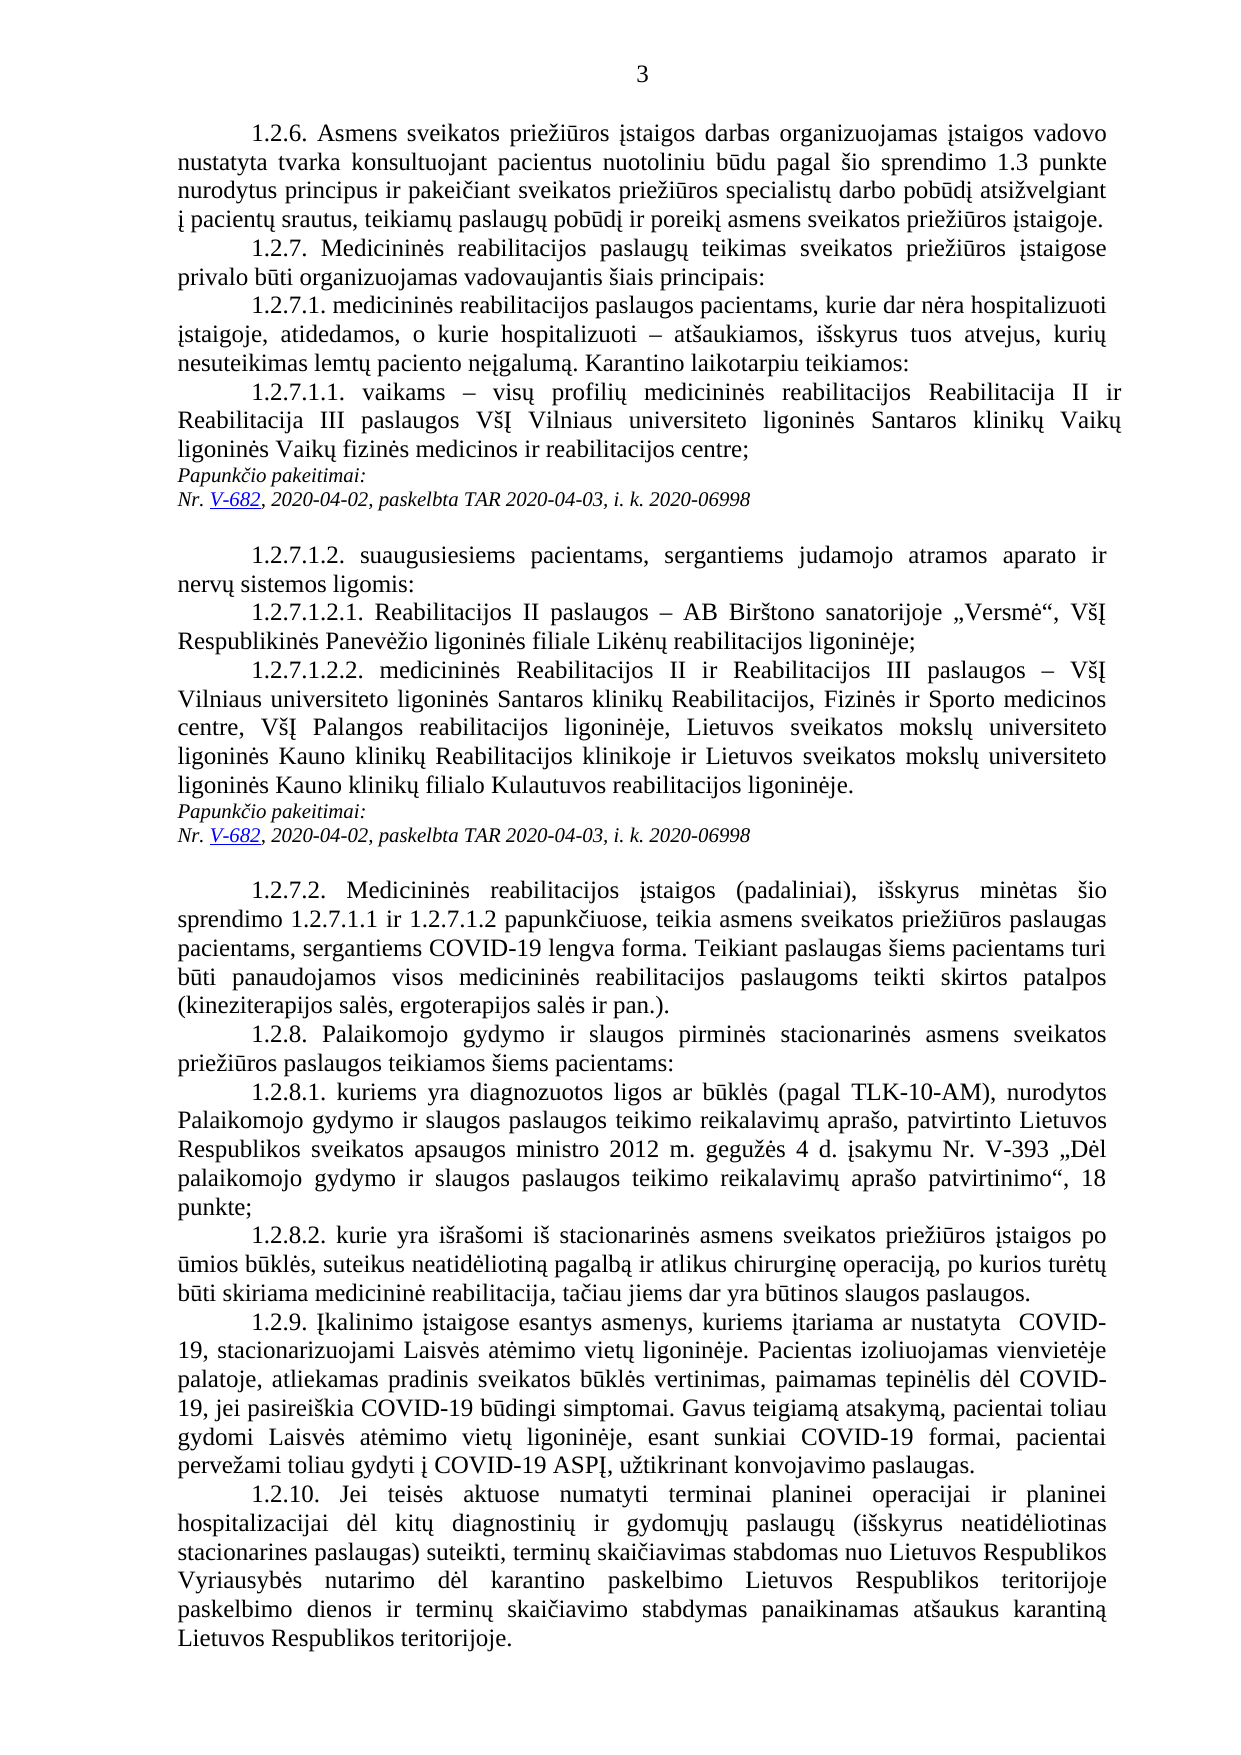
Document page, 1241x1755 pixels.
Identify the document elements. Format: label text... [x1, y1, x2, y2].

text 1.2.7.1.1. vaikams – visų profilių medicininės reabilitacijos Reabilitacija II ir Reabilitacija III paslaugos VšĮ Vilniaus universiteto ligoninės Santaros klinikų Vaikų ligoninės Vaikų fizinės medicinos ir reabilitacijos centre; [177, 377, 1122, 463]
text 1.2.7.2. Medicininės reabilitacijos įstaigos (padaliniai), išskyrus minėtas šio sprendimo 1.2.7.1.1 ir 1.2.7.1.2 papunkčiuose, teikia asmens sveikatos priežiūros paslaugas pacientams, sergantiems COVID-19 lengva forma. Teikiant paslaugas šiems pacientams turi būti panaudojamos visos medicininės reabilitacijos paslaugoms teikti skirtos patalpos (kineziterapijos salės, ergoterapijos salės ir pan.). [177, 876, 1107, 1019]
text 1.2.9. Įkalinimo įstaigose esantys asmenys, kuriems įtariama ar nustatyta COVID-19, stacionarizuojami Laisvės atėmimo vietų ligoninėje. Pacientas izoliuojamas vienvietėje palatoje, atliekamas pradinis sveikatos būklės vertinimas, paimamas tepinėlis dėl COVID-19, jei pasireiškia COVID-19 būdingi simptomai. Gavus teigiamą atsakymą, pacientai toliau gydomi Laisvės atėmimo vietų ligoninėje, esant sunkiai COVID-19 formai, pacientai pervežami toliau gydyti į COVID-19 ASPĮ, užtikrinant konvojavimo paslaugas. [177, 1307, 1107, 1479]
text 1.2.6. Asmens sveikatos priežiūros įstaigos darbas organizuojamas įstaigos vadovo nustatyta tvarka konsultuojant pacientus nuotoliniu būdu pagal šio sprendimo 1.3 punkte nurodytus principus ir pakeičiant sveikatos priežiūros specialistų darbo pobūdį atsižvelgiant į pacientų srautus, teikiamų paslaugų pobūdį ir poreikį asmens sveikatos priežiūros įstaigoje. [177, 118, 1107, 233]
text 1.2.10. Jei teisės aktuose numatyti terminai planinei operacijai ir planinei hospitalizacijai dėl kitų diagnostinių ir gydomųjų paslaugų (išskyrus neatidėliotinas stacionarines paslaugas) suteikti, terminų skaičiavimas stabdomas nuo Lietuvos Respublikos Vyriausybės nutarimo dėl karantino paskelbimo Lietuvos Respublikos teritorijoje paskelbimo dienos ir terminų skaičiavimo stabdymas panaikinamas atšaukus karantiną Lietuvos Respublikos teritorijoje. [177, 1479, 1107, 1652]
text 1.2.7.1.2.1. Reabilitacijos II paslaugos – AB Birštono sanatorijoje „Versmė“, VšĮ Respublikinės Panevėžio ligoninės filiale Likėnų reabilitacijos ligoninėje; [177, 597, 1107, 655]
text 1.2.7.1.2. suaugusiesiems pacientams, sergantiems judamojo atramos aparato ir nervų sistemos ligomis: [177, 540, 1107, 597]
text 1.2.7.1.2.2. medicininės Reabilitacijos II ir Reabilitacijos III paslaugos – VšĮ Vilniaus universiteto ligoninės Santaros klinikų Reabilitacijos, Fizinės ir Sporto medicinos centre, VšĮ Palangos reabilitacijos ligoninėje, Lietuvos sveikatos mokslų universiteto ligoninės Kauno klinikų Reabilitacijos klinikoje ir Lietuvos sveikatos mokslų universiteto ligoninės Kauno klinikų filialo Kulautuvos reabilitacijos ligoninėje. [177, 655, 1107, 799]
text 1.2.8.1. kuriems yra diagnozuotos ligos ar būklės (pagal TLK-10-AM), nurodytos Palaikomojo gydymo ir slaugos paslaugos teikimo reikalavimų aprašo, patvirtinto Lietuvos Respublikos sveikatos apsaugos ministro 2012 m. gegužės 4 d. įsakymu Nr. V-393 „Dėl palaikomojo gydymo ir slaugos paslaugos teikimo reikalavimų aprašo patvirtinimo“, 18 punkte; [177, 1077, 1107, 1221]
text 1.2.8.2. kurie yra išrašomi iš stacionarinės asmens sveikatos priežiūros įstaigos po ūmios būklės, suteikus neatidėliotiną pagalbą ir atlikus chirurginę operaciją, po kurios turėtų būti skiriama medicininė reabilitacija, tačiau jiems dar yra būtinos slaugos paslaugos. [177, 1221, 1107, 1307]
text Papunkčio pakeitimai: [177, 799, 1107, 823]
text 1.2.8. Palaikomojo gydymo ir slaugos pirminės stacionarinės asmens sveikatos priežiūros paslaugos teikiamos šiems pacientams: [177, 1019, 1107, 1077]
text 1.2.7.1. medicininės reabilitacijos paslaugos pacientams, kurie dar nėra hospitalizuoti įstaigoje, atidedamos, o kurie hospitalizuoti – atšaukiamos, išskyrus tuos atvejus, kurių nesuteikimas lemtų paciento neįgalumą. Karantino laikotarpiu teikiamos: [177, 291, 1107, 377]
text 1.2.7. Medicininės reabilitacijos paslaugų teikimas sveikatos priežiūros įstaigose privalo būti organizuojamas vadovaujantis šiais principais: [177, 233, 1107, 291]
text Nr. V-682, 2020-04-02, paskelbta TAR 2020-04-03, i. k. 2020-06998 [177, 487, 1107, 511]
text Papunkčio pakeitimai: [177, 463, 1107, 487]
text Nr. V-682, 2020-04-02, paskelbta TAR 2020-04-03, i. k. 2020-06998 [177, 823, 1107, 847]
